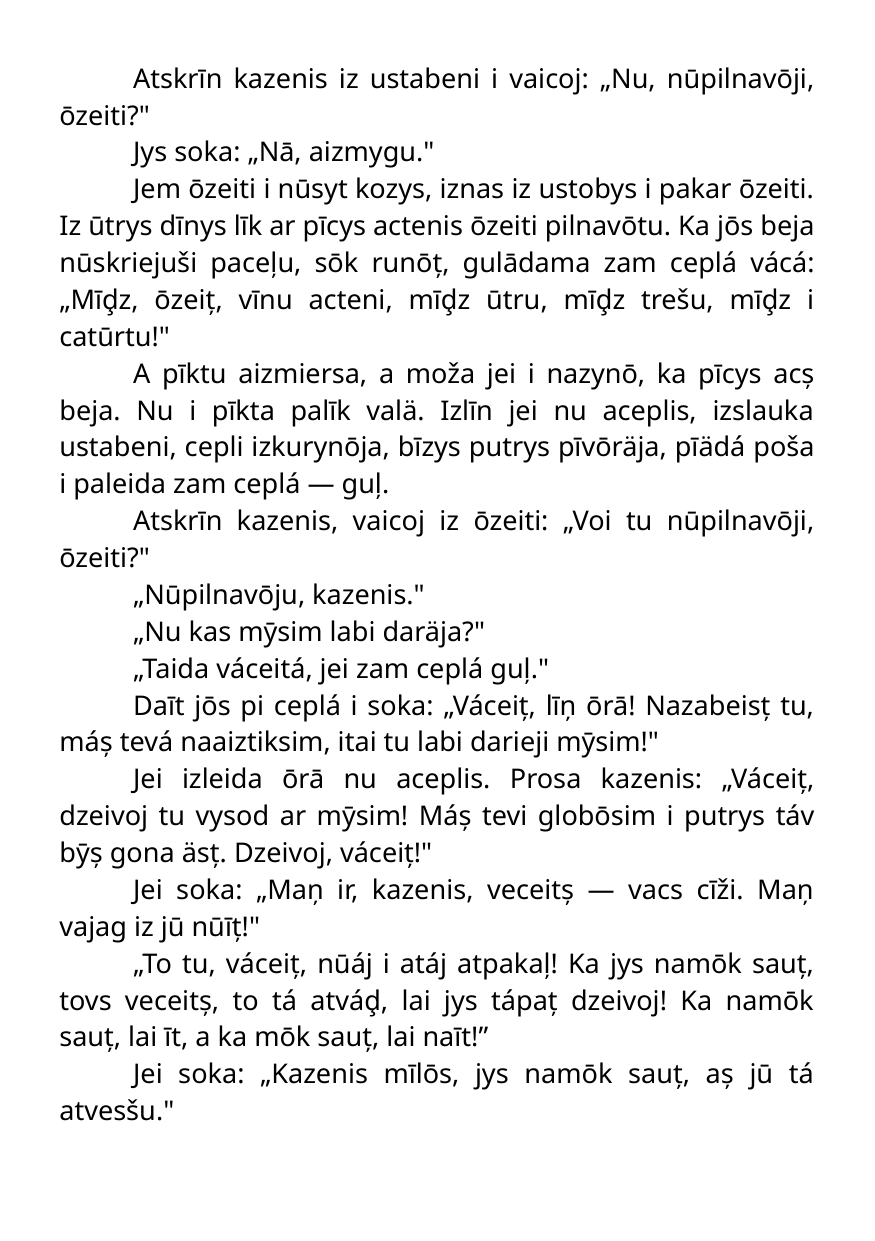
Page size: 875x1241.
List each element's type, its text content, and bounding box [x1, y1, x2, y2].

text Jei soka: „Kazenis mīlōs, jys namōk sauț, aș jū tá atvesšu." [59, 1055, 815, 1128]
text A pīktu aizmiersa, a moža jei i nazynō, ka pīcys acș beja. Nu i pīkta palīk valä. Izlīn jei nu aceplis, izslauka ustabeni, cepli izkurynōja, bīzys putrys pīvōräja, pīädá poša i paleida zam ceplá — guļ. [59, 354, 815, 502]
text Atskrīn kazenis, vaicoj iz ōzeiti: „Voi tu nūpilnavōji, ōzeiti?" [59, 502, 815, 575]
text „Nūpilnavōju, kazenis." [59, 575, 815, 612]
text „Nu kas mȳsim labi daräja?" [59, 612, 815, 649]
text Jei izleida ōrā nu aceplis. Prosa kazenis: „Váceiț, dzeivoj tu vysod ar mȳsim! Máș tevi globōsim i putrys táv bȳș gona äsț. Dzeivoj, váceiț!" [59, 760, 815, 870]
text Daīt jōs pi ceplá i soka: „Váceiț, līņ ōrā! Nazabeisț tu, máș tevá naaiztiksim, itai tu labi darieji mȳsim!" [59, 686, 815, 760]
text Jys soka: „Nā, aizmygu." [59, 133, 815, 170]
text Atskrīn kazenis iz ustabeni i vaicoj: „Nu, nūpilnavōji, ōzeiti?" [59, 59, 815, 133]
text Jei soka: „Maņ ir, kazenis, veceitș — vacs cīži. Maņ vajag iz jū nūīț!" [59, 870, 815, 944]
text Jem ōzeiti i nūsyt kozys, iznas iz ustobys i pakar ōzeiti. Iz ūtrys dīnys līk ar pīcys actenis ōzeiti pilnavōtu. Ka jōs beja nūskriejuši paceļu, sōk runōț, gulādama zam ceplá vácá: „Mīḑz, ōzeiț, vīnu acteni, mīḑz ūtru, mīḑz trešu, mīḑz i catūrtu!" [59, 170, 815, 354]
text „Taida váceitá, jei zam ceplá guļ." [59, 649, 815, 686]
text „To tu, váceiț, nūáj i atáj atpakaļ! Ka jys namōk sauț, tovs veceitș, to tá atváḑ, lai jys tápaț dzeivoj! Ka namōk sauț, lai īt, a ka mōk sauț, lai naīt!” [59, 944, 815, 1055]
